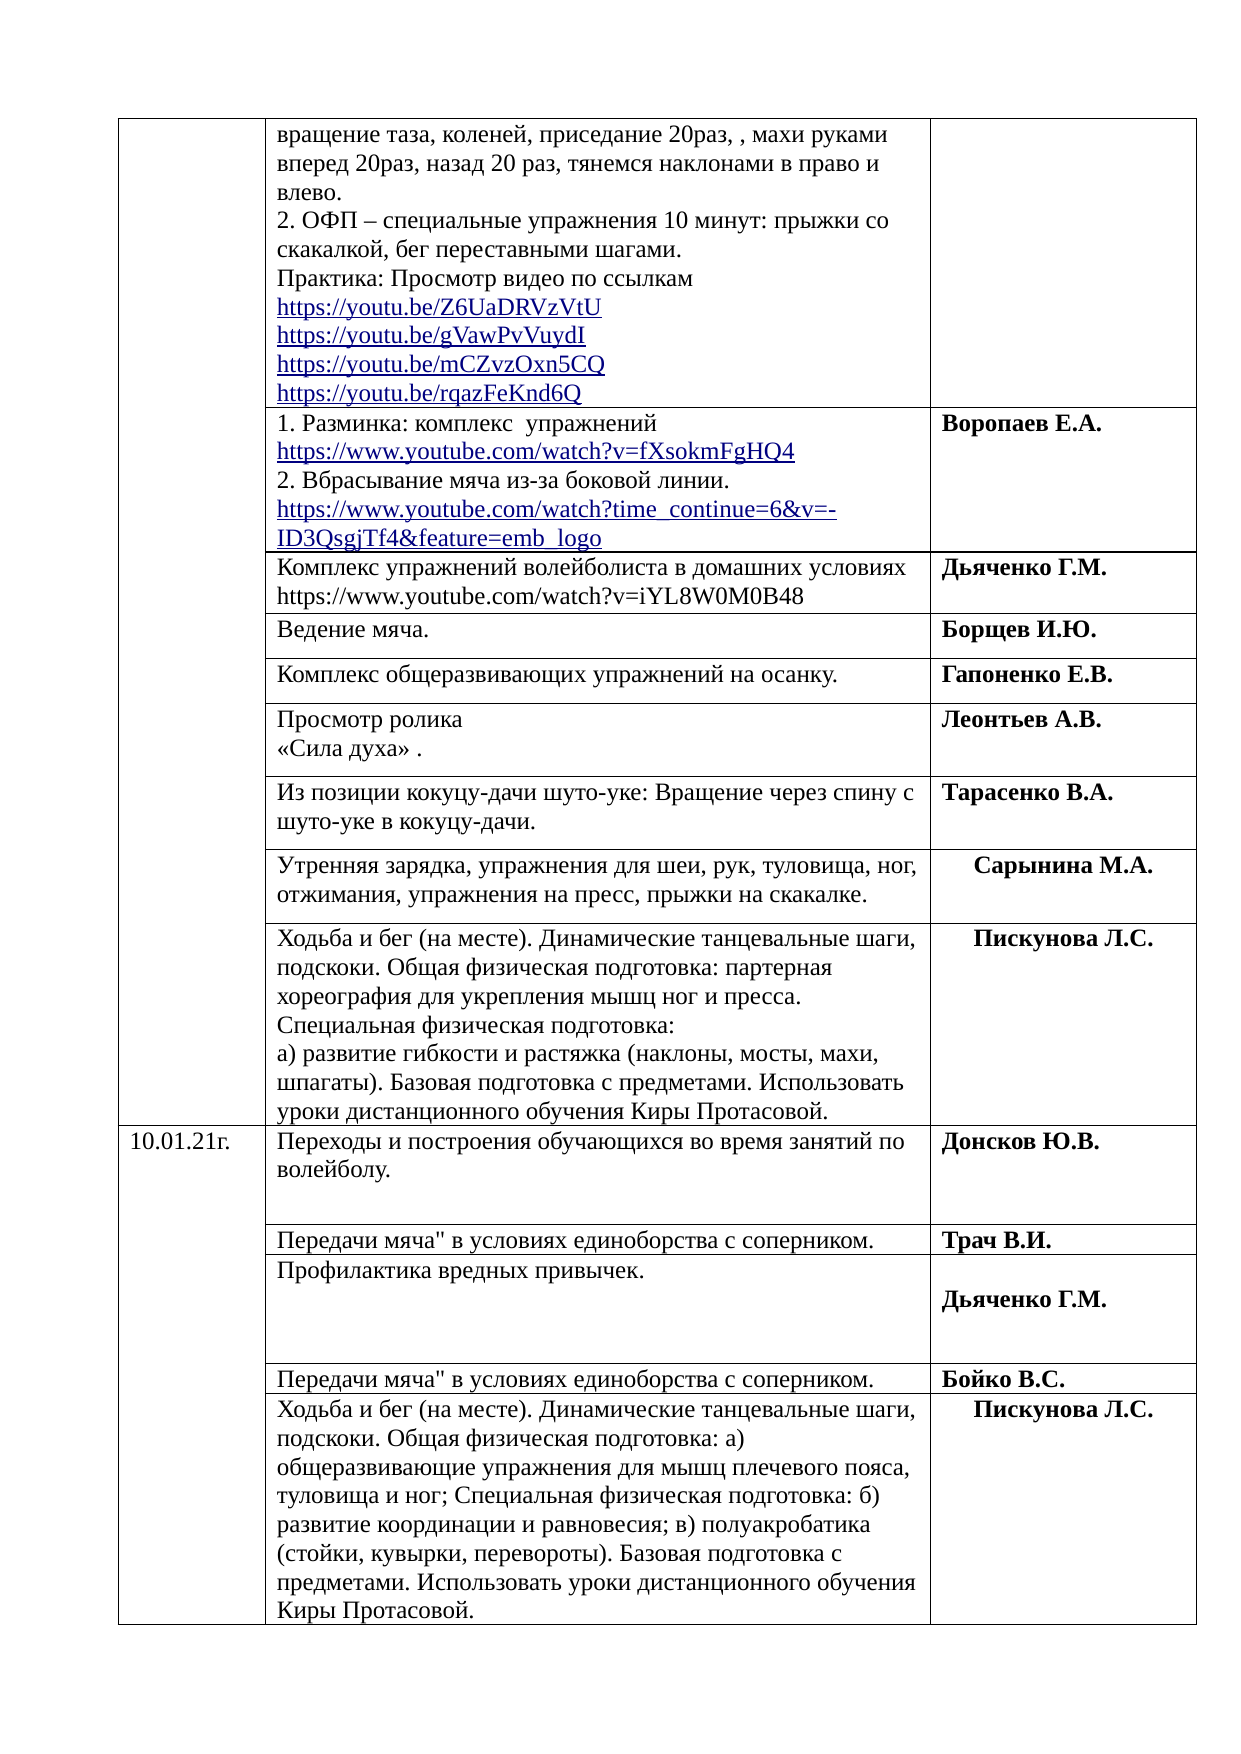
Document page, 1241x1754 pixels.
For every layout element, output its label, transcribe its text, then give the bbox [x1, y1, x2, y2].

table_cell 10.01.21г. [119, 1126, 265, 1624]
table_cell Ведение мяча. [266, 614, 930, 658]
table_cell Дьяченко Г.М. [931, 1255, 1196, 1363]
table_cell Донсков Ю.В. [931, 1126, 1196, 1224]
table_cell Утренняя зарядка, упражнения для шеи, рук, туловища, ног, отжимания, упражнения на пресс, прыжки на скакалке. [266, 850, 930, 922]
table_cell Ходьба и бег (на месте). Динамические танцевальные шаги, подскоки. Общая физическая подготовка: а) общеразвивающие упражнения для мышц плечевого пояса, туловища и ног; Специальная физическая подготовка: б) развитие координации и равновесия; в) полуакробатика (стойки, кувырки, перевороты). Базовая подготовка с предметами. Использовать уроки дистанционного обучения Киры Протасовой. [266, 1394, 930, 1624]
table_cell Пискунова Л.С. [931, 1394, 1196, 1624]
table_cell Переходы и построения обучающихся во время занятий по волейболу. [266, 1126, 930, 1224]
table_cell Передачи мяча" в условиях единоборства с соперником. [266, 1225, 930, 1254]
table_cell Передачи мяча" в условиях единоборства с соперником. [266, 1364, 930, 1393]
table_cell Леонтьев А.В. [931, 704, 1196, 776]
table_cell Сарынина М.А. [931, 850, 1196, 922]
table_cell 1. Разминка: комплекс упражнений https://www.youtube.com/watch?v=fXsokmFgHQ4 2. Вбрасывание мяча из-за боковой линии. https://www.youtube.com/watch?time_continue=6&v=-ID3QsgjTf4&feature=emb_logo [266, 408, 930, 551]
table_cell [119, 119, 265, 1125]
table_cell Комплекс общеразвивающих упражнений на осанку. [266, 659, 930, 703]
table_cell Гапоненко Е.В. [931, 659, 1196, 703]
table_cell Трач В.И. [931, 1225, 1196, 1254]
table_cell Профилактика вредных привычек. [266, 1255, 930, 1363]
table_cell Из позиции кокуцу-дачи шуто-уке: Вращение через спину с шуто-уке в кокуцу-дачи. [266, 777, 930, 849]
table_cell Дьяченко Г.М. [931, 553, 1196, 613]
table_cell Бойко В.С. [931, 1364, 1196, 1393]
table_cell Просмотр ролика «Сила духа» . [266, 704, 930, 776]
table_cell Борщев И.Ю. [931, 614, 1196, 658]
table_cell [931, 119, 1196, 407]
table_cell Воропаев Е.А. [931, 408, 1196, 551]
table_cell вращение таза, коленей, приседание 20раз, , махи руками вперед 20раз, назад 20 раз, тянемся наклонами в право и влево. 2. ОФП – специальные упражнения 10 минут: прыжки со скакалкой, бег переставными шагами. Практика: Просмотр видео по ссылкам https://youtu.be/Z6UaDRVzVtU https://youtu.be/gVawPvVuydI https://youtu.be/mCZvzOxn5CQ https://youtu.be/rqazFeKnd6Q [266, 119, 930, 407]
table_cell Тарасенко В.А. [931, 777, 1196, 849]
table_cell Пискунова Л.С. [931, 924, 1196, 1125]
table_cell Ходьба и бег (на месте). Динамические танцевальные шаги, подскоки. Общая физическая подготовка: партерная хореография для укрепления мышц ног и пресса. Специальная физическая подготовка: а) развитие гибкости и растяжка (наклоны, мосты, махи, шпагаты). Базовая подготовка с предметами. Использовать уроки дистанционного обучения Киры Протасовой. [266, 924, 930, 1125]
table_cell Комплекс упражнений волейболиста в домашних условиях https://www.youtube.com/watch?v=iYL8W0M0B48 [266, 553, 930, 613]
